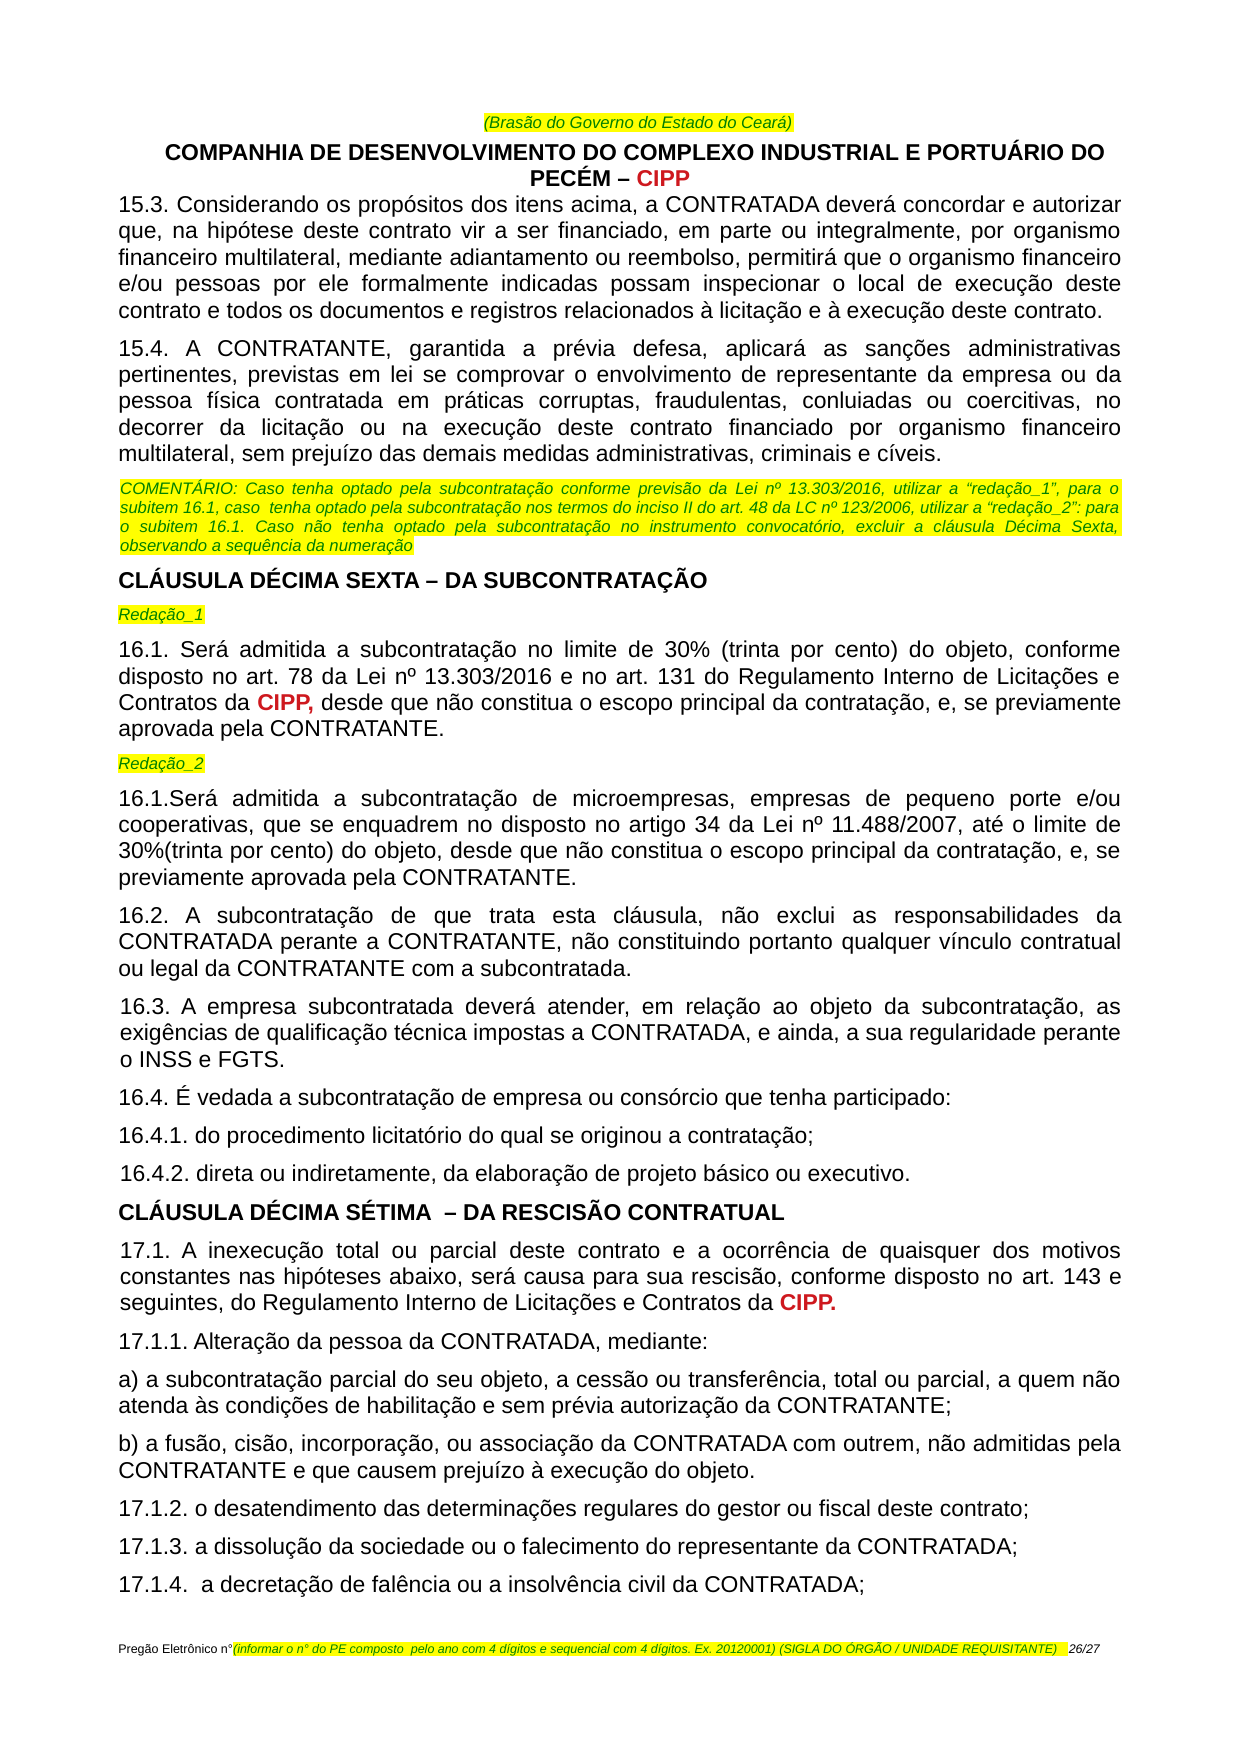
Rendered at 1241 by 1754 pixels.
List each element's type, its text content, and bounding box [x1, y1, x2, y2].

text COMENTÁRIO: Caso tenha optado pela subcontratação conforme previsão da Lei nº 13.303/2016, utilizar a “redação_1”, para o subitem 16.1, caso tenha optado pela subcontratação nos termos do inciso II do art. 48 da LC nº 123/2006, utilizar a “redação_2”: para o subitem 16.1. Caso não tenha optado pela subcontratação no instrumento convocatório, excluir a cláusula Décima Sexta, observando a sequência da numeração [120, 478, 1122, 555]
text Redação_1 [118, 605, 1122, 624]
list b) a fusão, cisão, incorporação, ou associação da CONTRATADA com outrem, não admitidas pela CONTRATANTE e que causem prejuízo à execução do objeto. [118, 1430, 1122, 1483]
text 16.1. Será admitida a subcontratação no limite de 30% (trinta por cento) do objeto, conforme disposto no art. 78 da Lei nº 13.303/2016 e no art. 131 do Regulamento Interno de Licitações e Contratos da CIPP, desde que não constitua o escopo principal da contratação, e, se previamente aprovada pela CONTRATANTE. [118, 636, 1122, 742]
text 16.4.2. direta ou indiretamente, da elaboração de projeto básico ou executivo. [119, 1160, 1122, 1187]
text Redação_2 [118, 753, 1122, 773]
text 15.3. Considerando os propósitos dos itens acima, a CONTRATADA deverá concordar e autorizar que, na hipótese deste contrato vir a ser financiado, em parte ou integralmente, por organismo financeiro multilateral, mediante adiantamento ou reembolso, permitirá que o organismo financeiro e/ou pessoas por ele formalmente indicadas possam inspecionar o local de execução deste contrato e todos os documentos e registros relacionados à licitação e à execução deste contrato. [118, 191, 1122, 323]
list a) a subcontratação parcial do seu objeto, a cessão ou transferência, total ou parcial, a quem não atenda às condições de habilitação e sem prévia autorização da CONTRATANTE; [118, 1366, 1122, 1418]
text 16.4.1. do procedimento licitatório do qual se originou a contratação; [118, 1122, 1123, 1148]
text 16.3. A empresa subcontratada deverá atender, em relação ao objeto da subcontratação, as exigências de qualificação técnica impostas a CONTRATADA, e ainda, a sua regularidade perante o INSS e FGTS. [119, 993, 1122, 1072]
text CLÁUSULA DÉCIMA SÉTIMA – DA RESCISÃO CONTRATUAL [118, 1198, 1122, 1225]
text 16.1.Será admitida a subcontratação de microempresas, empresas de pequeno porte e/ou cooperativas, que se enquadrem no disposto no artigo 34 da Lei nº 11.488/2007, até o limite de 30%(trinta por cento) do objeto, desde que não constitua o escopo principal da contratação, e, se previamente aprovada pela CONTRATANTE. [118, 784, 1122, 890]
text 17.1. A inexecução total ou parcial deste contrato e a ocorrência de quaisquer dos motivos constantes nas hipóteses abaixo, será causa para sua rescisão, conforme disposto no art. 143 e seguintes, do Regulamento Interno de Licitações e Contratos da CIPP. [119, 1237, 1122, 1316]
text CLÁUSULA DÉCIMA SEXTA – DA SUBCONTRATAÇÃO [118, 567, 1122, 593]
text 15.4. A CONTRATANTE, garantida a prévia defesa, aplicará as sanções administrativas pertinentes, previstas em lei se comprovar o envolvimento de representante da empresa ou da pessoa física contratada em práticas corruptas, fraudulentas, conluiadas ou coercitivas, no decorrer da licitação ou na execução deste contrato financiado por organismo financeiro multilateral, sem prejuízo das demais medidas administrativas, criminais e cíveis. [118, 335, 1122, 467]
text 16.2. A subcontratação de que trata esta cláusula, não exclui as responsabilidades da CONTRATADA perante a CONTRATANTE, não constituindo portanto qualquer vínculo contratual ou legal da CONTRATANTE com a subcontratada. [118, 902, 1122, 981]
text 17.1.1. Alteração da pessoa da CONTRATADA, mediante: [118, 1328, 1122, 1354]
text 17.1.3. a dissolução da sociedade ou o falecimento do representante da CONTRATADA; [118, 1533, 1122, 1559]
text 16.4. É vedada a subcontratação de empresa ou consórcio que tenha participado: [118, 1084, 1123, 1110]
text 17.1.2. o desatendimento das determinações regulares do gestor ou fiscal deste contrato; [118, 1495, 1122, 1521]
text 17.1.4. a decretação de falência ou a insolvência civil da CONTRATADA; [118, 1571, 1122, 1598]
